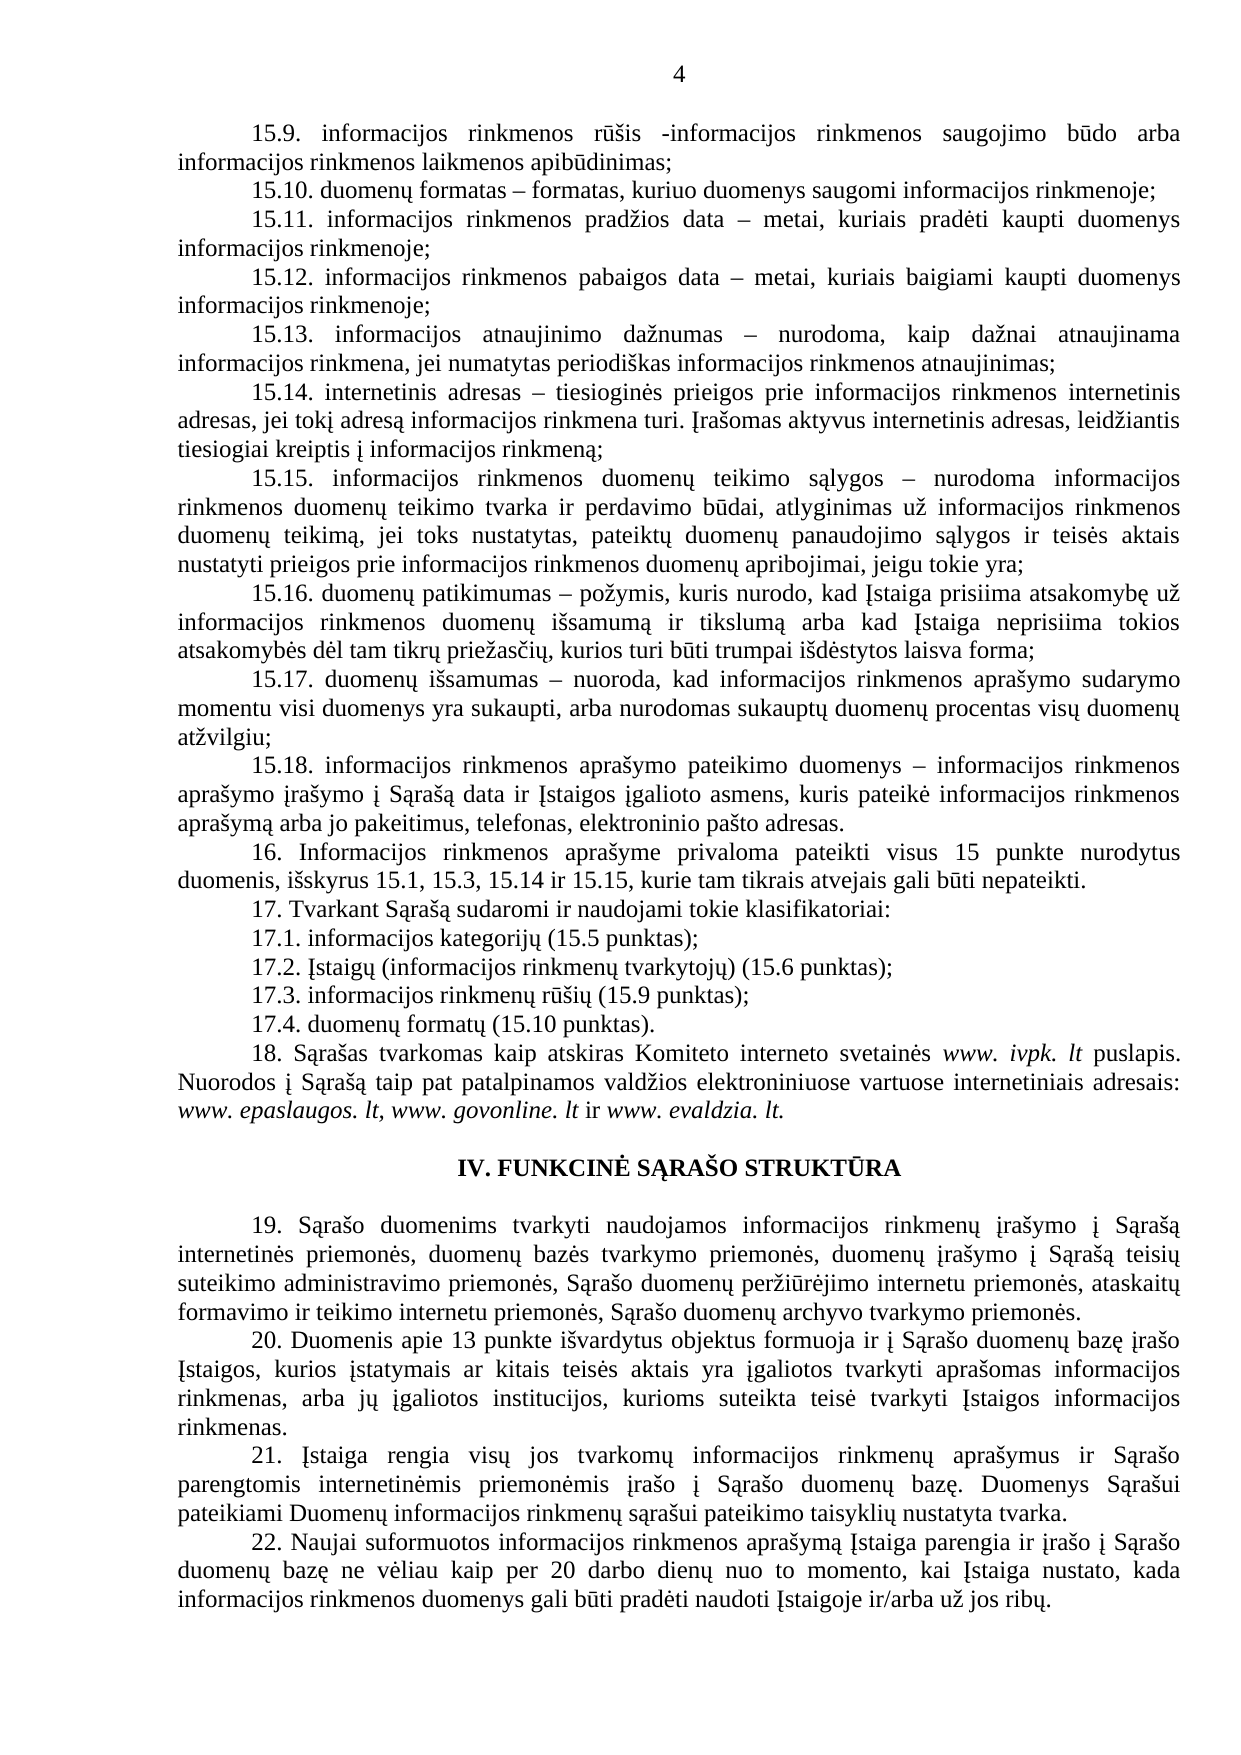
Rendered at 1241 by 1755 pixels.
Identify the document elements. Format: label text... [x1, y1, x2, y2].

text IV. FUNKCINĖ SĄRAŠO STRUKTŪRA [177, 1153, 1181, 1182]
text 15.13. informacijos atnaujinimo dažnumas – nurodoma, kaip dažnai atnaujinama informacijos rinkmena, jei numatytas periodiškas informacijos rinkmenos atnaujinimas; [177, 319, 1181, 377]
text 17.4. duomenų formatų (15.10 punktas). [177, 1009, 1181, 1038]
text 15.11. informacijos rinkmenos pradžios data – metai, kuriais pradėti kaupti duomenys informacijos rinkmenoje; [177, 204, 1181, 262]
text 17.1. informacijos kategorijų (15.5 punktas); [177, 923, 1181, 952]
text 19. Sąrašo duomenims tvarkyti naudojamos informacijos rinkmenų įrašymo į Sąrašą internetinės priemonės, duomenų bazės tvarkymo priemonės, duomenų įrašymo į Sąrašą teisių suteikimo administravimo priemonės, Sąrašo duomenų peržiūrėjimo internetu priemonės, ataskaitų formavimo ir teikimo internetu priemonės, Sąrašo duomenų archyvo tvarkymo priemonės. [177, 1211, 1181, 1326]
text 20. Duomenis apie 13 punkte išvardytus objektus formuoja ir į Sąrašo duomenų bazę įrašo Įstaigos, kurios įstatymais ar kitais teisės aktais yra įgaliotos tvarkyti aprašomas informacijos rinkmenas, arba jų įgaliotos institucijos, kurioms suteikta teisė tvarkyti Įstaigos informacijos rinkmenas. [177, 1326, 1181, 1441]
text 15.17. duomenų išsamumas – nuoroda, kad informacijos rinkmenos aprašymo sudarymo momentu visi duomenys yra sukaupti, arba nurodomas sukauptų duomenų procentas visų duomenų atžvilgiu; [177, 664, 1181, 751]
text 15.15. informacijos rinkmenos duomenų teikimo sąlygos – nurodoma informacijos rinkmenos duomenų teikimo tvarka ir perdavimo būdai, atlyginimas už informacijos rinkmenos duomenų teikimą, jei toks nustatytas, pateiktų duomenų panaudojimo sąlygos ir teisės aktais nustatyti prieigos prie informacijos rinkmenos duomenų apribojimai, jeigu tokie yra; [177, 463, 1181, 578]
text 22. Naujai suformuotos informacijos rinkmenos aprašymą Įstaiga parengia ir įrašo į Sąrašo duomenų bazę ne vėliau kaip per 20 darbo dienų nuo to momento, kai Įstaiga nustato, kada informacijos rinkmenos duomenys gali būti pradėti naudoti Įstaigoje ir/arba už jos ribų. [177, 1527, 1181, 1613]
text 15.12. informacijos rinkmenos pabaigos data – metai, kuriais baigiami kaupti duomenys informacijos rinkmenoje; [177, 262, 1181, 319]
text 15.9. informacijos rinkmenos rūšis -informacijos rinkmenos saugojimo būdo arba informacijos rinkmenos laikmenos apibūdinimas; [177, 118, 1181, 176]
text 17.3. informacijos rinkmenų rūšių (15.9 punktas); [177, 981, 1181, 1009]
text 15.16. duomenų patikimumas – požymis, kuris nurodo, kad Įstaiga prisiima atsakomybę už informacijos rinkmenos duomenų išsamumą ir tikslumą arba kad Įstaiga neprisiima tokios atsakomybės dėl tam tikrų priežasčių, kurios turi būti trumpai išdėstytos laisva forma; [177, 578, 1181, 664]
text 17.2. Įstaigų (informacijos rinkmenų tvarkytojų) (15.6 punktas); [177, 952, 1181, 981]
text 15.14. internetinis adresas – tiesioginės prieigos prie informacijos rinkmenos internetinis adresas, jei tokį adresą informacijos rinkmena turi. Įrašomas aktyvus internetinis adresas, leidžiantis tiesiogiai kreiptis į informacijos rinkmeną; [177, 377, 1181, 463]
text 17. Tvarkant Sąrašą sudaromi ir naudojami tokie klasifikatoriai: [177, 894, 1181, 923]
text 15.10. duomenų formatas – formatas, kuriuo duomenys saugomi informacijos rinkmenoje; [177, 176, 1181, 204]
text 16. Informacijos rinkmenos aprašyme privaloma pateikti visus 15 punkte nurodytus duomenis, išskyrus 15.1, 15.3, 15.14 ir 15.15, kurie tam tikrais atvejais gali būti nepateikti. [177, 837, 1181, 894]
text 21. Įstaiga rengia visų jos tvarkomų informacijos rinkmenų aprašymus ir Sąrašo parengtomis internetinėmis priemonėmis įrašo į Sąrašo duomenų bazę. Duomenys Sąrašui pateikiami Duomenų informacijos rinkmenų sąrašui pateikimo taisyklių nustatyta tvarka. [177, 1441, 1181, 1527]
text 15.18. informacijos rinkmenos aprašymo pateikimo duomenys – informacijos rinkmenos aprašymo įrašymo į Sąrašą data ir Įstaigos įgalioto asmens, kuris pateikė informacijos rinkmenos aprašymą arba jo pakeitimus, telefonas, elektroninio pašto adresas. [177, 751, 1181, 837]
text 18. Sąrašas tvarkomas kaip atskiras Komiteto interneto svetainės www. ivpk. lt puslapis. Nuorodos į Sąrašą taip pat patalpinamos valdžios elektroniniuose vartuose internetiniais adresais: www. epaslaugos. lt, www. govonline. lt ir www. evaldzia. lt. [177, 1038, 1181, 1124]
